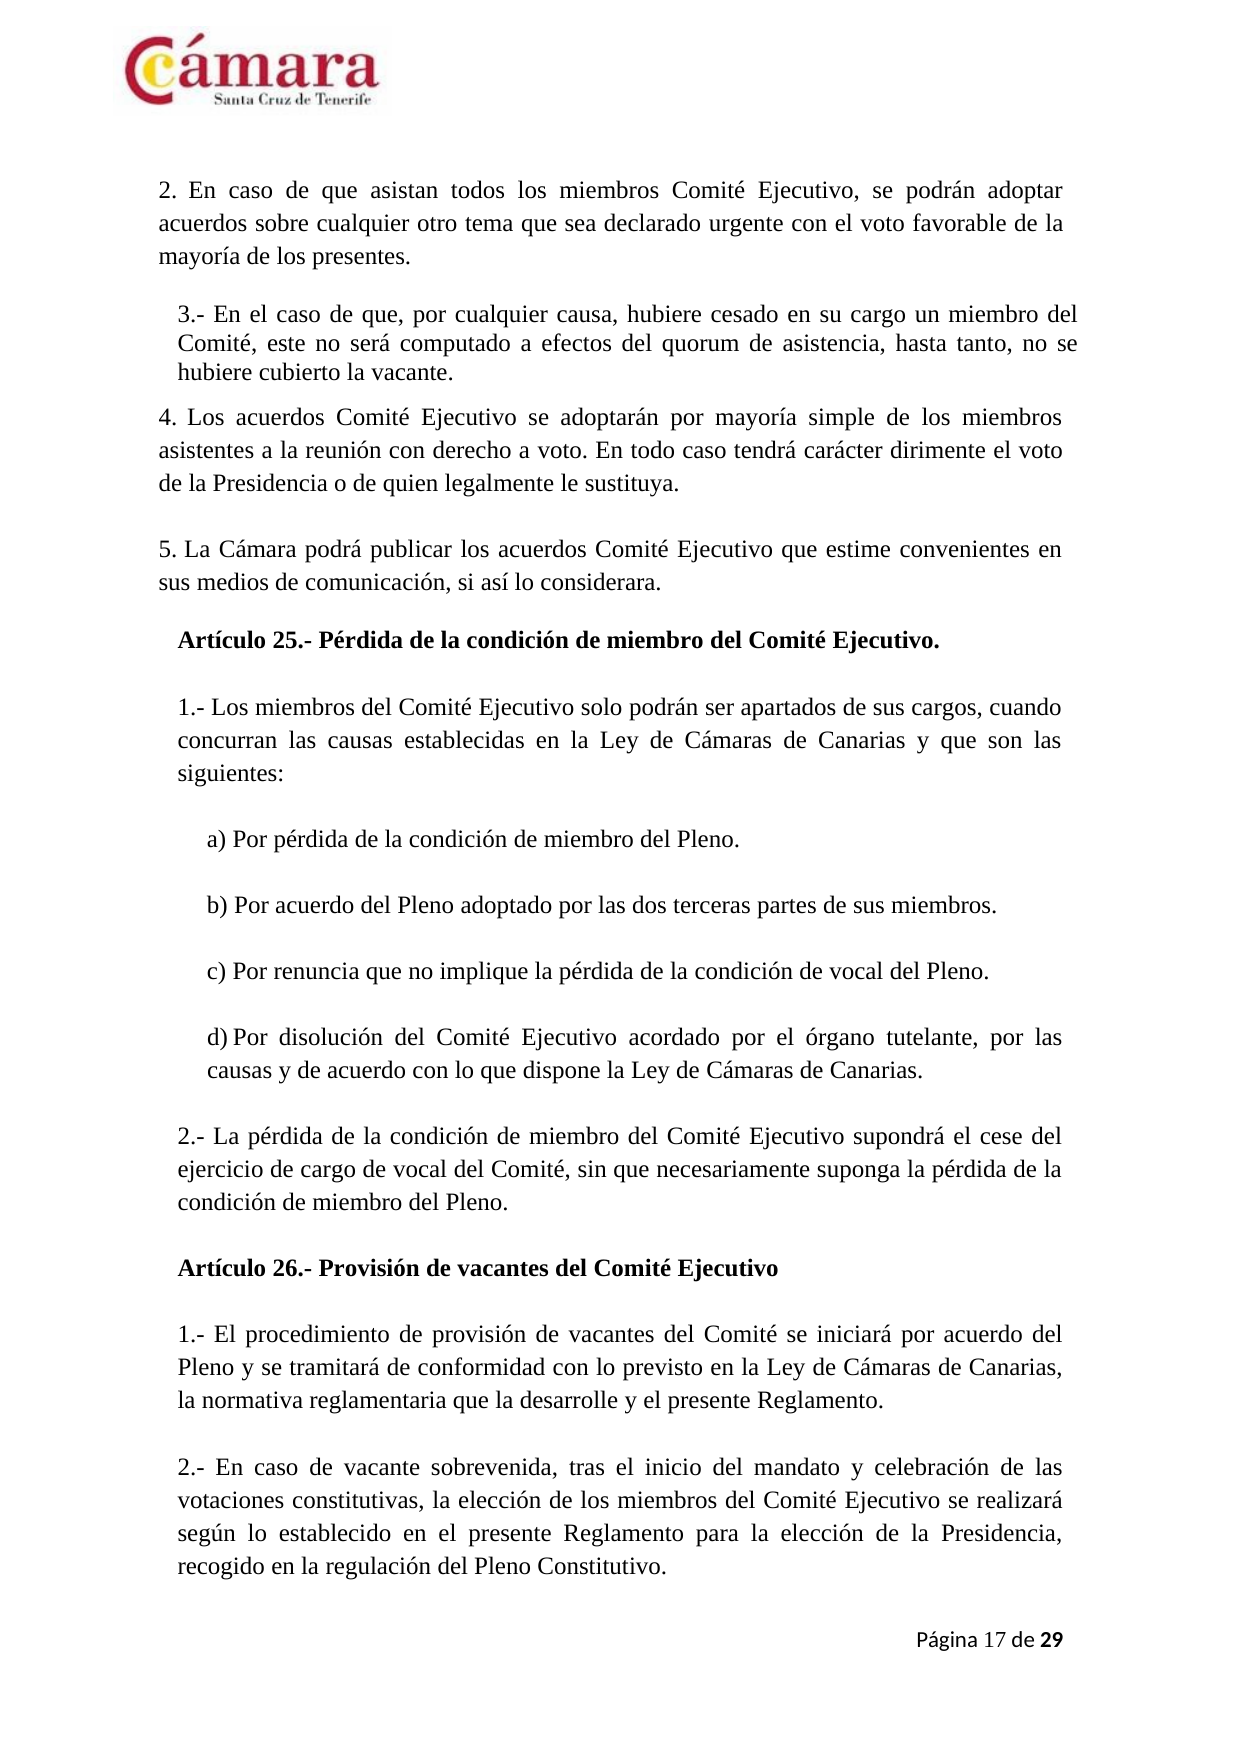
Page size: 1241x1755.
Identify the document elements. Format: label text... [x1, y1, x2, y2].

subtitle Artículo 25.- Pérdida de la condición de miembro del Comité Ejecutivo. [177, 626, 1105, 654]
list Por acuerdo del Pleno adoptado por las dos terceras partes de sus miembros. [207, 890, 1105, 919]
list Los acuerdos Comité Ejecutivo se adoptarán por mayoría simple de los miembros asistentes a la reunión con derecho a voto. En todo caso tendrá carácter dirimente el voto de la Presidencia o de quien legalmente le sustituya. [158, 402, 1063, 497]
list La Cámara podrá publicar los acuerdos Comité Ejecutivo que estime convenientes en sus medios de comunicación, si así lo considerara. [158, 534, 1063, 596]
text 3.- En el caso de que, por cualquier causa, hubiere cesado en su cargo un miembro del Comité, este no será computado a efectos del quorum de asistencia, hasta tanto, no se hubiere cubierto la vacante. [177, 299, 1079, 386]
text 1.- El procedimiento de provisión de vacantes del Comité se iniciará por acuerdo del Pleno y se tramitará de conformidad con lo previsto en la Ley de Cámaras de Canarias, la normativa reglamentaria que la desarrolle y el presente Reglamento. [177, 1319, 1064, 1414]
list Por renuncia que no implique la pérdida de la condición de vocal del Pleno. [207, 956, 1105, 985]
list Por disolución del Comité Ejecutivo acordado por el órgano tutelante, por las causas y de acuerdo con lo que dispone la Ley de Cámaras de Canarias. [207, 1022, 1063, 1084]
text 2.- La pérdida de la condición de miembro del Comité Ejecutivo supondrá el cese del ejercicio de cargo de vocal del Comité, sin que necesariamente suponga la pérdida de la condición de miembro del Pleno. [177, 1121, 1063, 1216]
subtitle Artículo 26.- Provisión de vacantes del Comité Ejecutivo [177, 1253, 1105, 1282]
list Por pérdida de la condición de miembro del Pleno. [207, 824, 1105, 853]
list En caso de que asistan todos los miembros Comité Ejecutivo, se podrán adoptar acuerdos sobre cualquier otro tema que sea declarado urgente con el voto favorable de la mayoría de los presentes. [158, 175, 1064, 270]
text 2.- En caso de vacante sobrevenida, tras el inicio del mandato y celebración de las votaciones constitutivas, la elección de los miembros del Comité Ejecutivo se realizará según lo establecido en el presente Reglamento para la elección de la Presidencia, recogido en la regulación del Pleno Constitutivo. [177, 1452, 1064, 1579]
text 1.- Los miembros del Comité Ejecutivo solo podrán ser apartados de sus cargos, cuando concurran las causas establecidas en la Ley de Cámaras de Canarias y que son las siguientes: [177, 692, 1063, 787]
